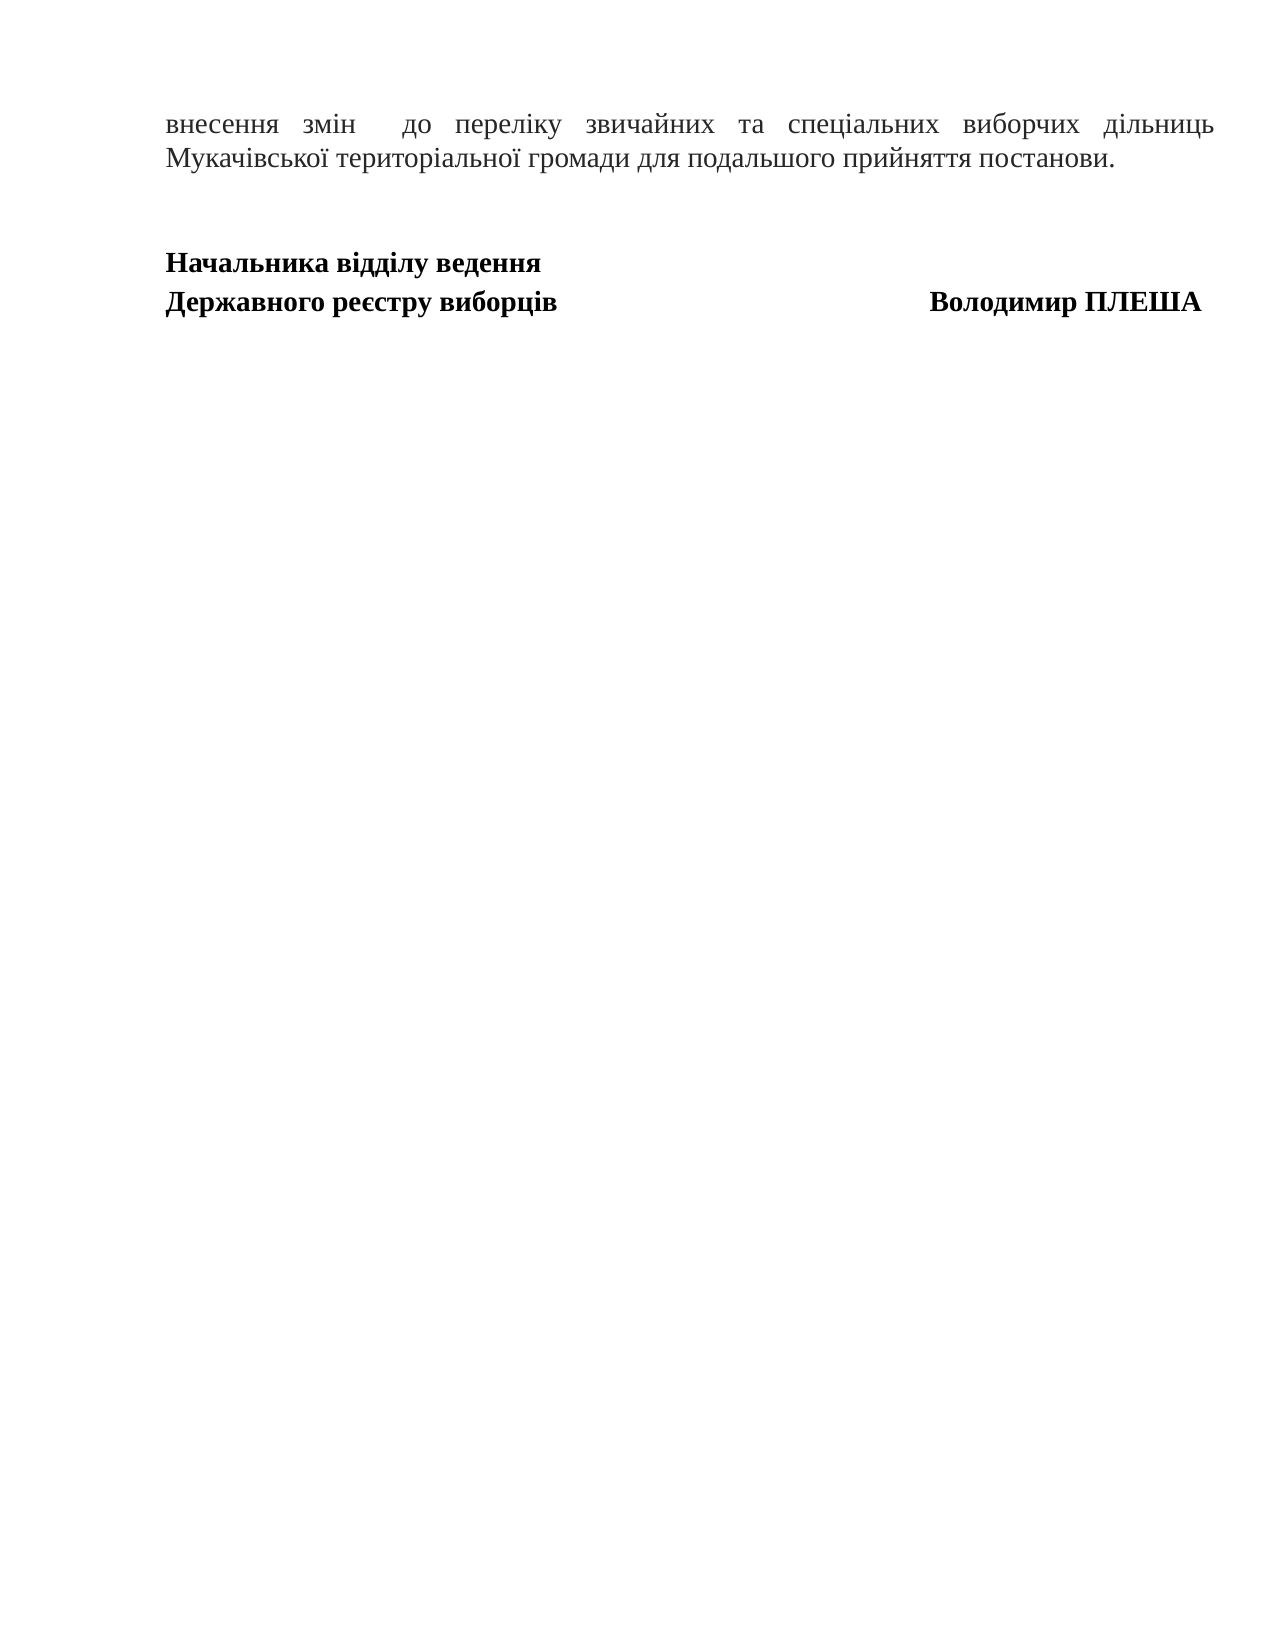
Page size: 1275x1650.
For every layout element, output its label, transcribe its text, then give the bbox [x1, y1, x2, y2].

text Державного реєстру виборців Володимир ПЛЕША [165, 284, 1216, 317]
text Начальника відділу ведення [165, 245, 1216, 279]
text внесення змін до переліку звичайних та спеціальних виборчих дільниць Мукачівської територіальної громади для подальшого прийняття постанови. [165, 106, 1216, 173]
